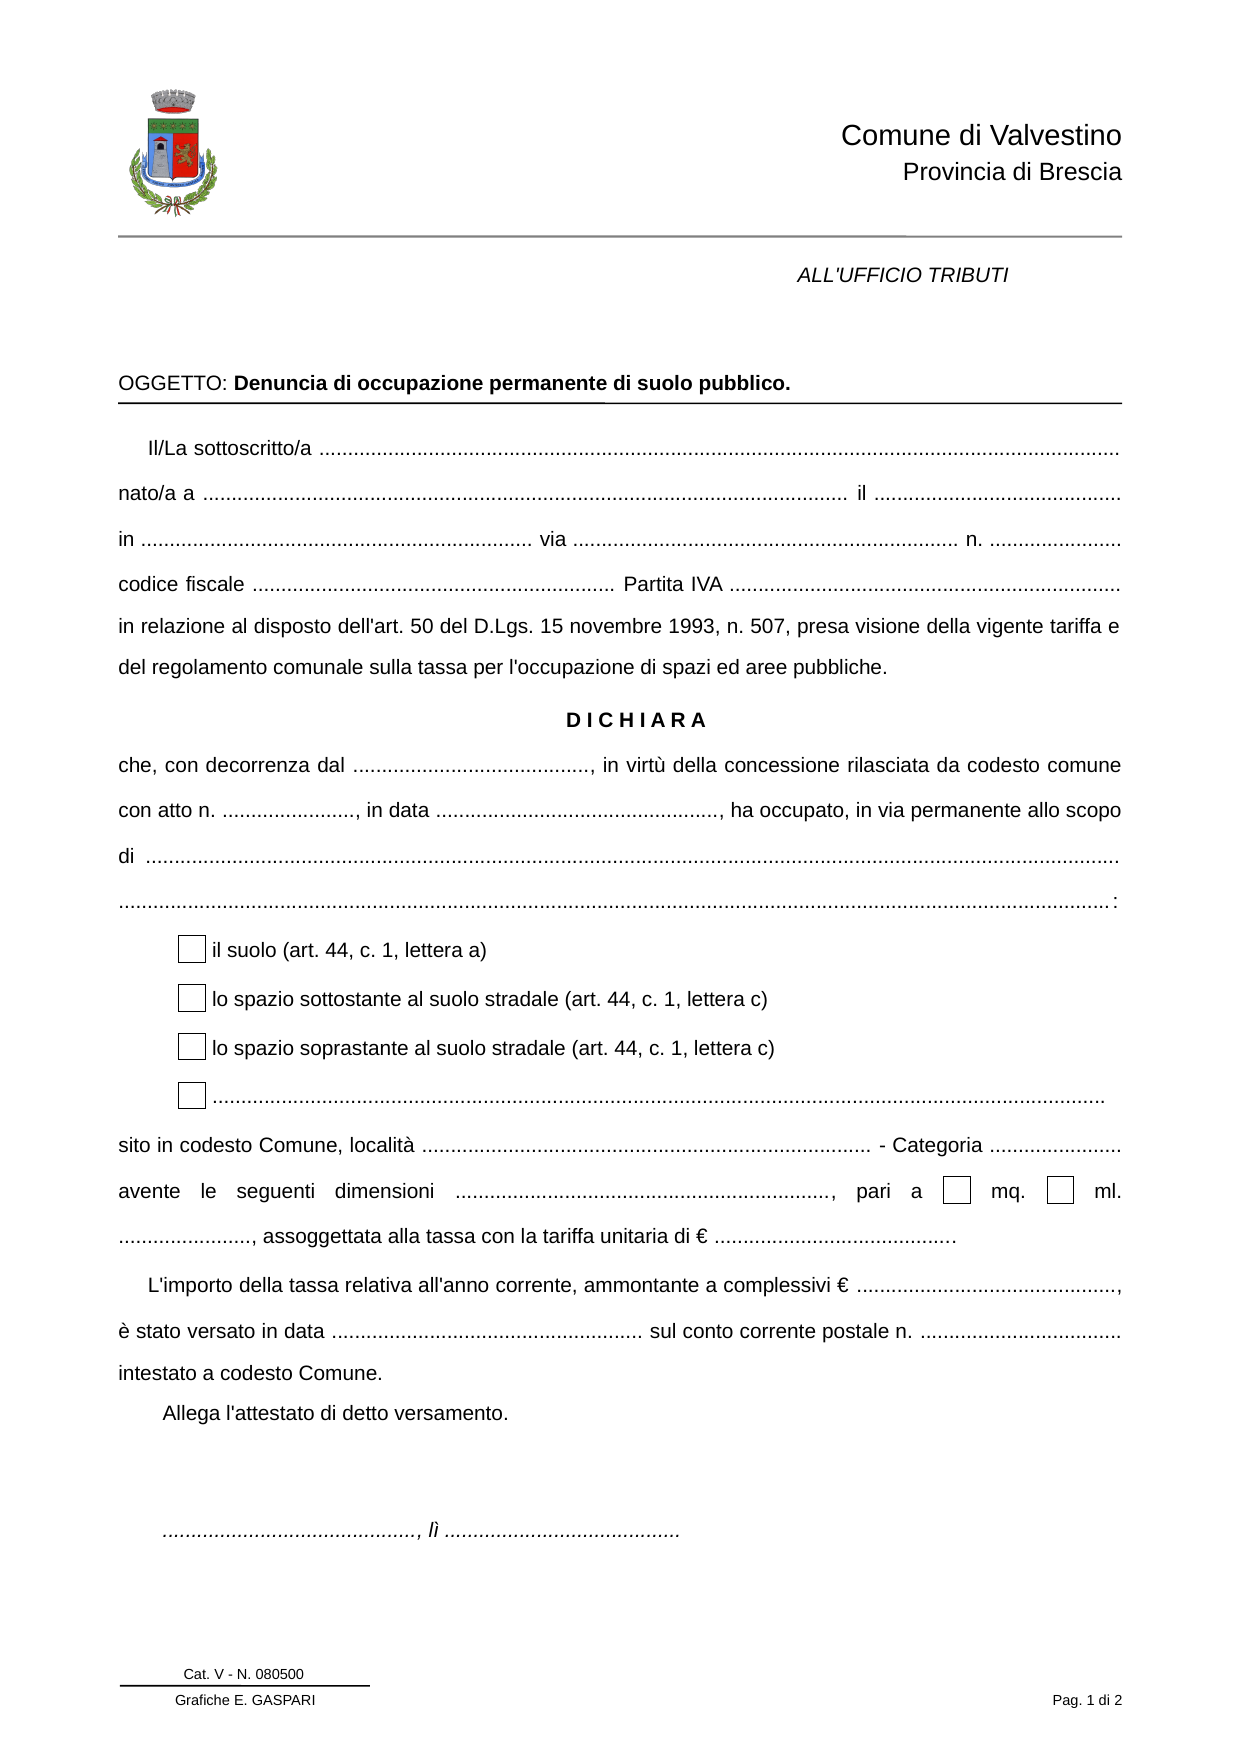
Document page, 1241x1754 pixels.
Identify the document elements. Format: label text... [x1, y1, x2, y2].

text che, con decorrenza dal ........................................., in virtù della concessione rilasciata da codesto comune con atto n. ......................., in data ................................................., ha occupato, in via permanente allo scopo di ......................................................................................................................................................................... ............................................................................................................................................................................: [118, 749, 1122, 914]
text lo spazio soprastante al suolo stradale (art. 44, c. 1, lettera c) [177, 1032, 944, 1061]
picture [122, 87, 224, 219]
text ........................................................................................................................................................... [118, 1081, 1122, 1109]
text D I C H I A R A [566, 708, 1122, 732]
text Provincia di Brescia [224, 157, 1122, 185]
subtitle ALL'UFFICIO TRIBUTI [797, 263, 1122, 287]
text Comune di Valvestino [224, 118, 1122, 152]
text il suolo (art. 44, c. 1, lettera a) [177, 934, 1122, 963]
text sito in codesto Comune, località .............................................................................. - Categoria ....................... avente le seguenti dimensioni ................................................................., pari a mq. ml. ......................., assoggettata alla tassa con la tariffa unitaria di € .......................................... [118, 1129, 1122, 1249]
text Il/La sottoscritto/a ........................................................................................................................................... nato/a a ................................................................................................................ il ........................................... in .................................................................... via ................................................................... n. ....................... codice fiscale ............................................................... Partita IVA .................................................................... in relazione al disposto dell'art. 50 del D.Lgs. 15 novembre 1993, n. 507, presa visione della vigente tariffa e del regolamento comunale sulla tassa per l'occupazione di spazi ed aree pubbliche. [118, 432, 1122, 679]
text OGGETTO: Denuncia di occupazione permanente di suolo pubblico. [118, 371, 1122, 395]
text Allega l'attestato di detto versamento. [162, 1401, 1122, 1425]
text L'importo della tassa relativa all'anno corrente, ammontante a complessivi € ............................................., è stato versato in data ...................................................... sul conto corrente postale n. ................................... intestato a codesto Comune. [118, 1269, 1122, 1384]
text ............................................, lì ......................................... [162, 1514, 1122, 1542]
text lo spazio sottostante al suolo stradale (art. 44, c. 1, lettera c) [177, 983, 944, 1012]
